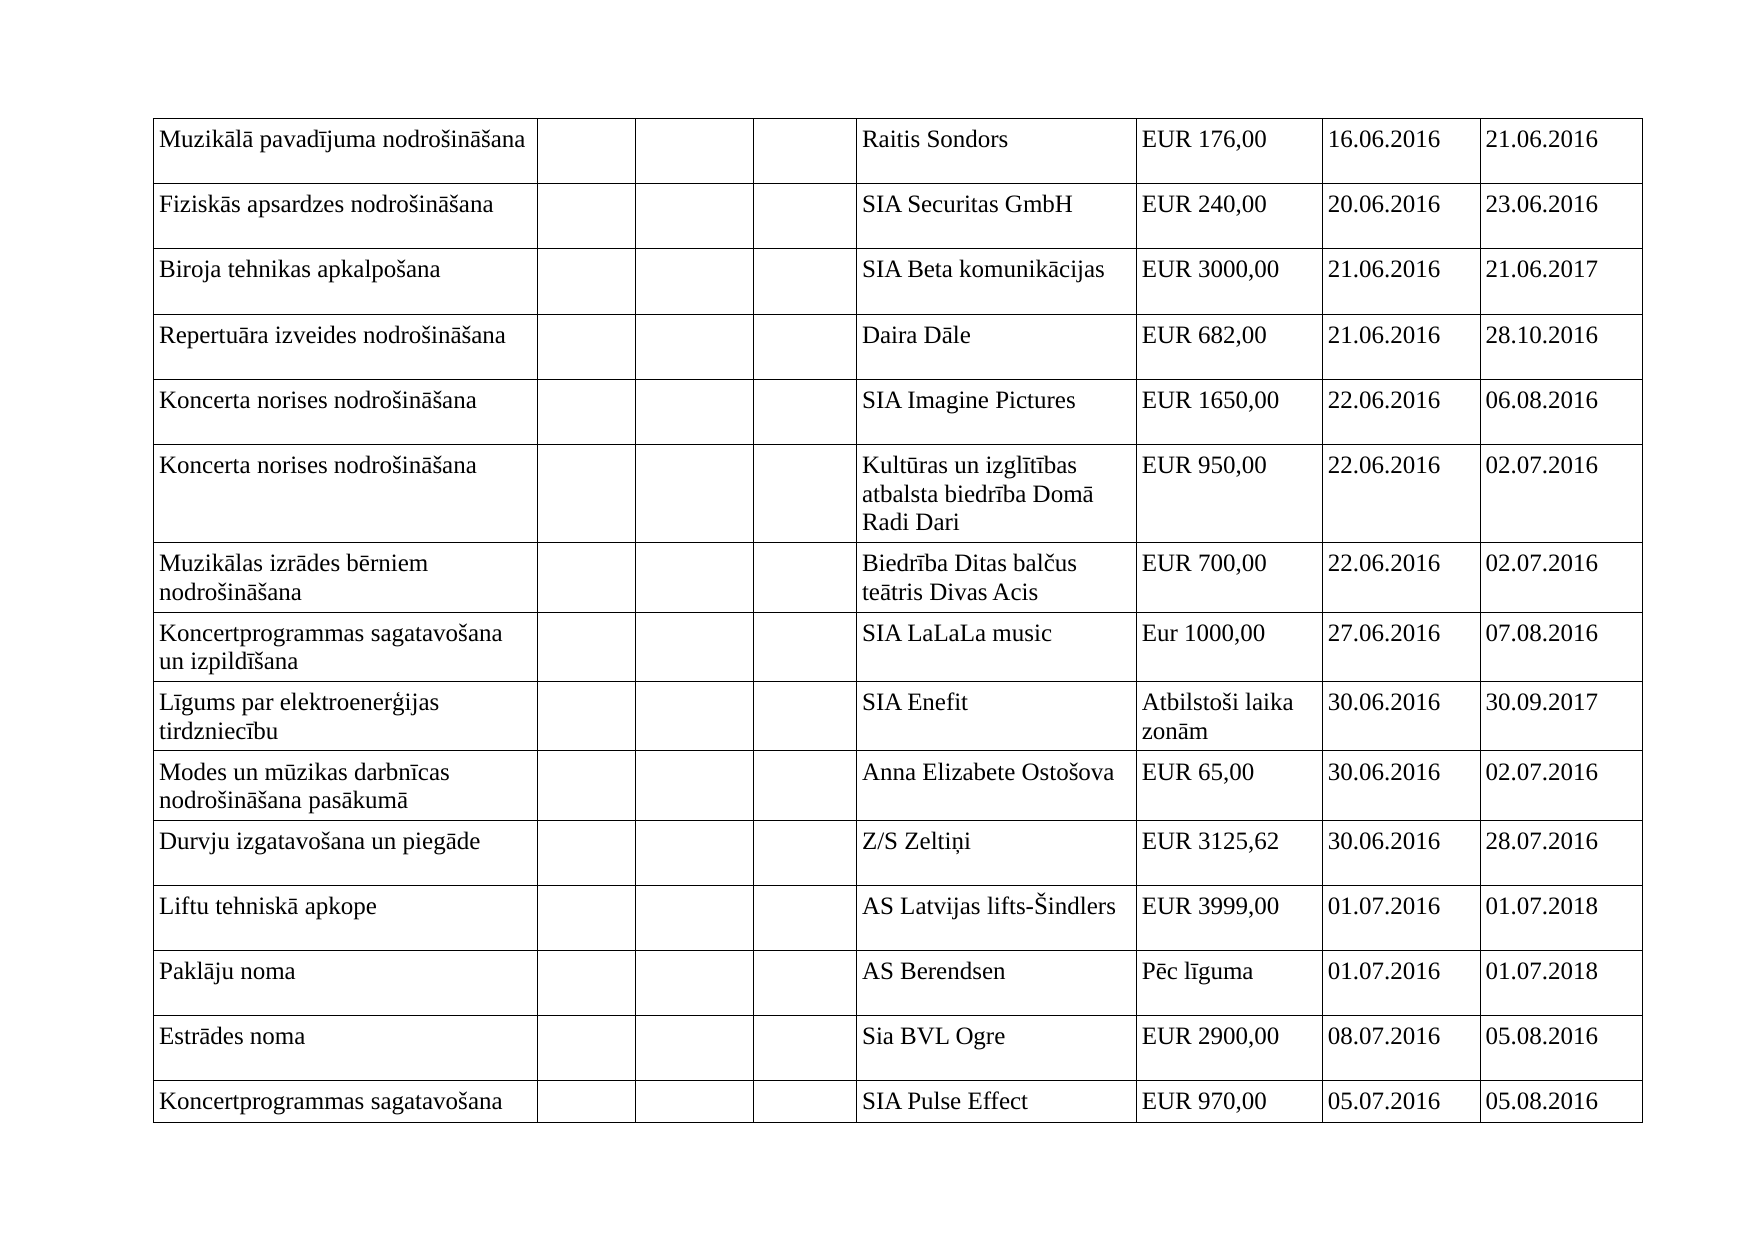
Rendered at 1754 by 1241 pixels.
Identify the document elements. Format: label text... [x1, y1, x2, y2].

table_cell 02.07.2016 [1481, 751, 1642, 820]
table_cell EUR 65,00 [1137, 751, 1322, 820]
table_cell [636, 886, 753, 950]
table_cell 21.06.2016 [1323, 249, 1480, 313]
table_cell [636, 951, 753, 1015]
table_cell Eur 1000,00 [1137, 613, 1322, 681]
table_cell [754, 613, 856, 681]
table_cell Daira Dāle [857, 315, 1136, 378]
table_cell 21.06.2016 [1481, 119, 1642, 183]
table_cell SIA Pulse Effect [857, 1081, 1136, 1122]
table_cell [636, 445, 753, 542]
table_cell 16.06.2016 [1323, 119, 1480, 183]
table_cell [754, 315, 856, 378]
table_cell [538, 613, 635, 681]
table_cell [754, 1016, 856, 1080]
table_cell EUR 176,00 [1137, 119, 1322, 183]
table_cell [636, 380, 753, 444]
table_cell 02.07.2016 [1481, 543, 1642, 611]
table_cell 01.07.2016 [1323, 951, 1480, 1015]
table_cell 01.07.2016 [1323, 886, 1480, 950]
table_cell [636, 821, 753, 885]
table_cell [754, 951, 856, 1015]
table_cell Biroja tehnikas apkalpošana [154, 249, 537, 313]
table_cell [538, 249, 635, 313]
table_cell Biedrība Ditas balčus teātris Divas Acis [857, 543, 1136, 611]
table_cell Liftu tehniskā apkope [154, 886, 537, 950]
table_cell EUR 682,00 [1137, 315, 1322, 378]
table_cell [754, 821, 856, 885]
table_cell 22.06.2016 [1323, 543, 1480, 611]
table_cell [538, 315, 635, 378]
table_cell 07.08.2016 [1481, 613, 1642, 681]
table_cell 02.07.2016 [1481, 445, 1642, 542]
table_cell 23.06.2016 [1481, 184, 1642, 248]
table_cell Anna Elizabete Ostošova [857, 751, 1136, 820]
table_cell AS Latvijas lifts-Šindlers [857, 886, 1136, 950]
table_cell EUR 3000,00 [1137, 249, 1322, 313]
table_cell [636, 1081, 753, 1122]
table_cell [636, 751, 753, 820]
table_cell SIA Securitas GmbH [857, 184, 1136, 248]
table_cell [754, 543, 856, 611]
table_cell Durvju izgatavošana un piegāde [154, 821, 537, 885]
table_cell [636, 1016, 753, 1080]
table_cell [754, 380, 856, 444]
table_cell EUR 950,00 [1137, 445, 1322, 542]
table_cell 30.06.2016 [1323, 682, 1480, 750]
table_cell [538, 682, 635, 750]
table_cell 05.08.2016 [1481, 1081, 1642, 1122]
table_cell EUR 3125,62 [1137, 821, 1322, 885]
table_cell [754, 445, 856, 542]
table_cell Koncertprogrammas sagatavošana un izpildīšana [154, 613, 537, 681]
table_cell Atbilstoši laika zonām [1137, 682, 1322, 750]
table_cell Koncerta norises nodrošināšana [154, 380, 537, 444]
table_cell [538, 119, 635, 183]
table_cell Pēc līguma [1137, 951, 1322, 1015]
table_cell EUR 700,00 [1137, 543, 1322, 611]
table_cell 08.07.2016 [1323, 1016, 1480, 1080]
table_cell [636, 119, 753, 183]
table_cell EUR 240,00 [1137, 184, 1322, 248]
table_cell [754, 682, 856, 750]
table_cell Raitis Sondors [857, 119, 1136, 183]
table_cell 22.06.2016 [1323, 445, 1480, 542]
table_cell [636, 543, 753, 611]
table_cell 27.06.2016 [1323, 613, 1480, 681]
table_cell 21.06.2017 [1481, 249, 1642, 313]
table_cell SIA Enefit [857, 682, 1136, 750]
table_cell 22.06.2016 [1323, 380, 1480, 444]
table_cell EUR 3999,00 [1137, 886, 1322, 950]
table_cell 28.10.2016 [1481, 315, 1642, 378]
table_cell 30.09.2017 [1481, 682, 1642, 750]
table_cell [538, 751, 635, 820]
table_cell Repertuāra izveides nodrošināšana [154, 315, 537, 378]
table_cell [754, 1081, 856, 1122]
table_cell [636, 682, 753, 750]
table_cell Z/S Zeltiņi [857, 821, 1136, 885]
table_cell Paklāju noma [154, 951, 537, 1015]
table_cell Koncertprogrammas sagatavošana [154, 1081, 537, 1122]
table_cell 28.07.2016 [1481, 821, 1642, 885]
table_cell [636, 249, 753, 313]
table_cell 30.06.2016 [1323, 821, 1480, 885]
table_cell Muzikālā pavadījuma nodrošināšana [154, 119, 537, 183]
table_cell [538, 1016, 635, 1080]
table_cell 05.07.2016 [1323, 1081, 1480, 1122]
table_cell [538, 1081, 635, 1122]
table_cell Modes un mūzikas darbnīcas nodrošināšana pasākumā [154, 751, 537, 820]
table_cell [754, 119, 856, 183]
table_cell 05.08.2016 [1481, 1016, 1642, 1080]
table_cell Muzikālas izrādes bērniem nodrošināšana [154, 543, 537, 611]
table_cell SIA LaLaLa music [857, 613, 1136, 681]
table_cell [754, 184, 856, 248]
table_cell EUR 970,00 [1137, 1081, 1322, 1122]
table_cell 30.06.2016 [1323, 751, 1480, 820]
table_cell [538, 886, 635, 950]
table_cell Līgums par elektroenerģijas tirdzniecību [154, 682, 537, 750]
table_cell 20.06.2016 [1323, 184, 1480, 248]
table_cell AS Berendsen [857, 951, 1136, 1015]
table_cell 06.08.2016 [1481, 380, 1642, 444]
table_cell [538, 951, 635, 1015]
table_cell 01.07.2018 [1481, 951, 1642, 1015]
table_cell [538, 821, 635, 885]
table_cell Koncerta norises nodrošināšana [154, 445, 537, 542]
table_cell [538, 543, 635, 611]
table_cell [538, 380, 635, 444]
table_cell [538, 184, 635, 248]
table_cell [538, 445, 635, 542]
table_cell 21.06.2016 [1323, 315, 1480, 378]
table_cell [636, 184, 753, 248]
table_cell EUR 1650,00 [1137, 380, 1322, 444]
table_cell [754, 886, 856, 950]
table_cell [636, 613, 753, 681]
table_cell EUR 2900,00 [1137, 1016, 1322, 1080]
table_cell SIA Beta komunikācijas [857, 249, 1136, 313]
table_cell 01.07.2018 [1481, 886, 1642, 950]
table_cell SIA Imagine Pictures [857, 380, 1136, 444]
table_cell Fiziskās apsardzes nodrošināšana [154, 184, 537, 248]
table_cell Estrādes noma [154, 1016, 537, 1080]
table_cell Sia BVL Ogre [857, 1016, 1136, 1080]
table_cell [754, 249, 856, 313]
table_cell [636, 315, 753, 378]
table_cell Kultūras un izglītības atbalsta biedrība Domā Radi Dari [857, 445, 1136, 542]
table_cell [754, 751, 856, 820]
